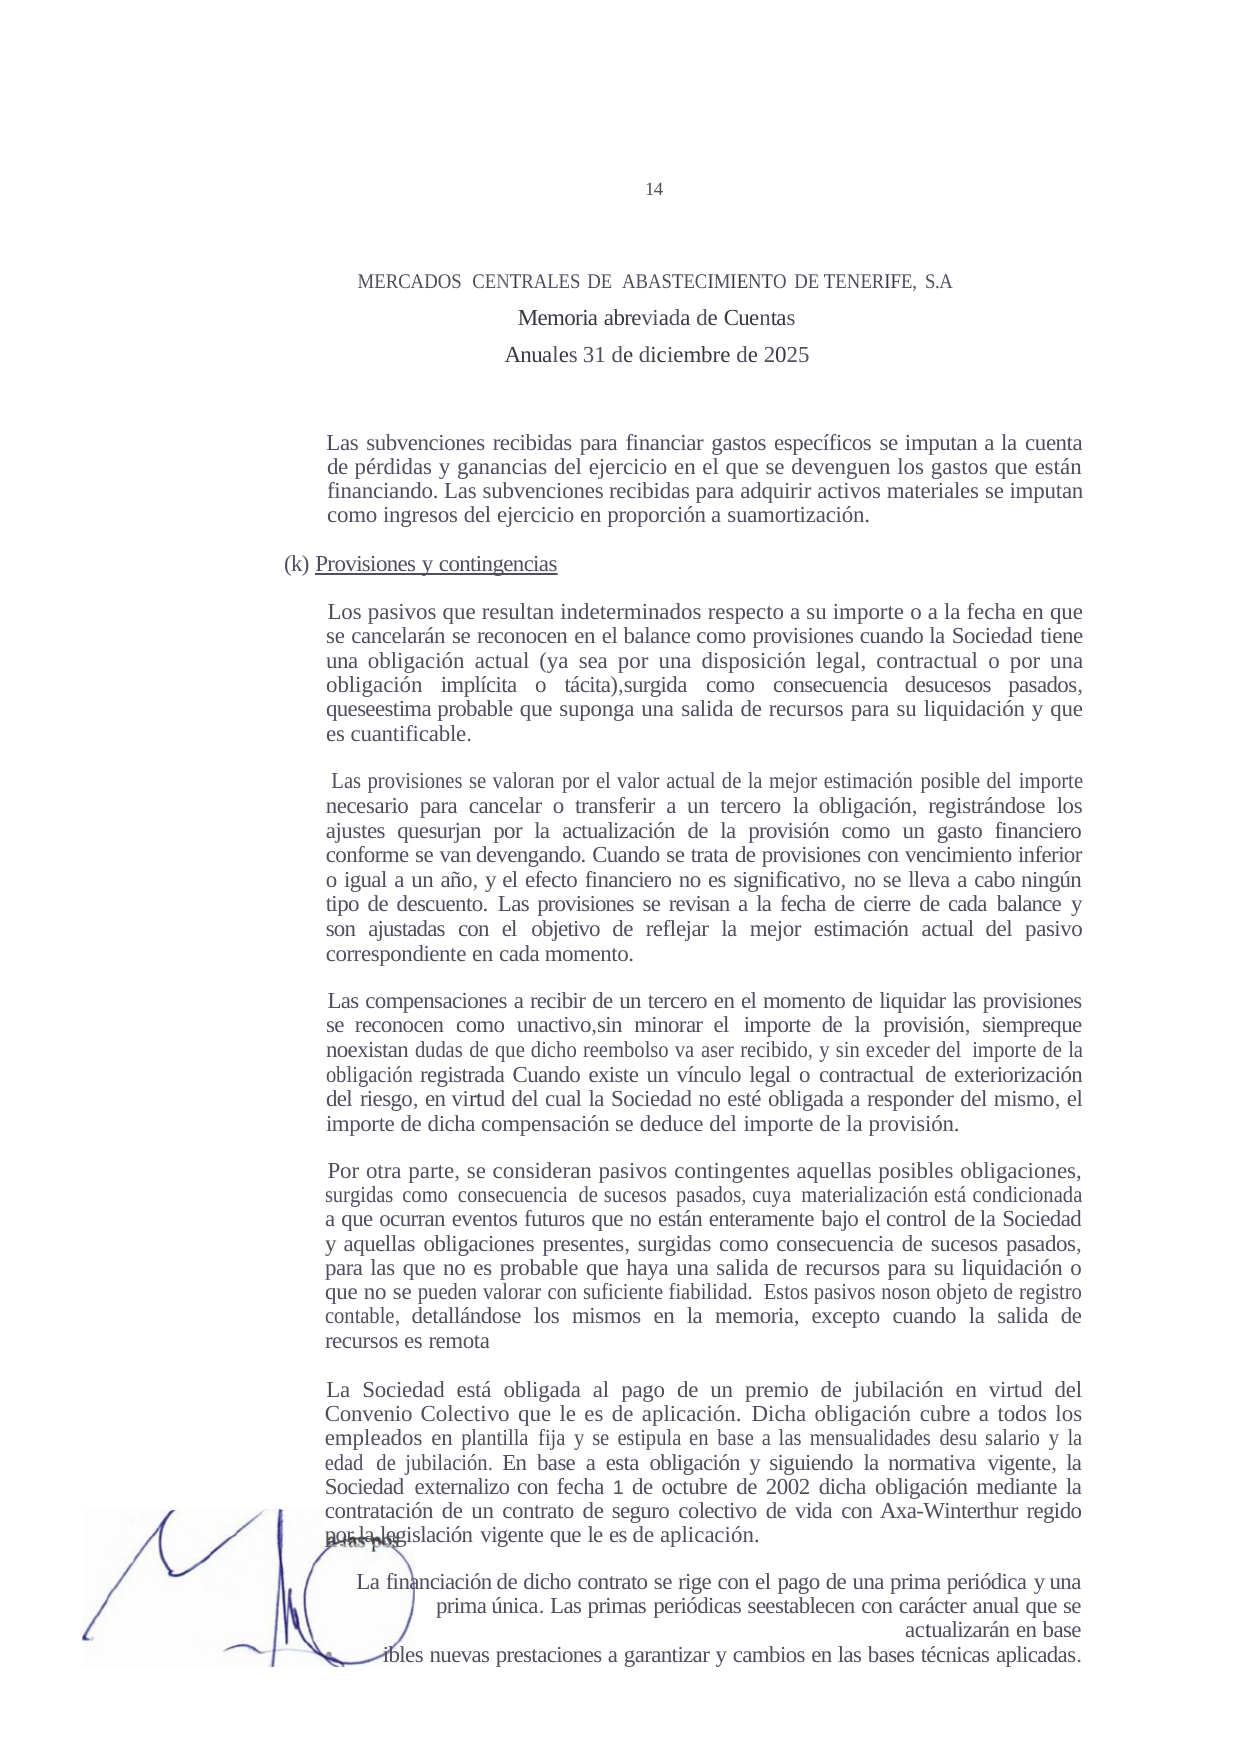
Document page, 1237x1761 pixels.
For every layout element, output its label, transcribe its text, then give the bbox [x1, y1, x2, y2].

text Por otra parte, se consideran pasivos contingentes aquellas posibles obligaciones, surgidas como consecuencia de sucesos pasados, cuya materialización está condicionada a que ocurran eventos futuros que no están enteramente bajo el control de la Sociedad y aquellas obligaciones presentes, surgidas como consecuencia de sucesos pasados, para las que no es probable que haya una salida de recursos para su liquidación o que no se pueden valorar con suficiente fiabilidad. Estos pasivos noson objeto de registro contable, detallándose los mismos en la memoria, excepto cuando la salida de recursos es remota [325, 1159, 1082, 1353]
text Las subvenciones recibidas para financiar gastos específicos se imputan a la cuenta de pérdidas y ganancias del ejercicio en el que se devenguen los gastos que están financiando. Las subvenciones recibidas para adquirir activos materiales se imputan como ingresos del ejercicio en proporción a suamortización. [326, 431, 1083, 527]
text Memoria abreviada de Cuentas Anuales 31 de diciembre de 2025 [484, 304, 829, 368]
text La Sociedad está obligada al pago de un premio de jubilación en virtud del Convenio Colectivo que le es de aplicación. Dicha obligación cubre a todos los empleados en plantilla fija y se estipula en base a las mensualidades desu salario y la edad de jubilación. En base a esta obligación y siguiendo la normativa vigente, la Sociedad externalizo con fecha 1 de octubre de 2002 dicha obligación mediante la contratación de un contrato de seguro colectivo de vida con Axa-Winterthur regido por la legislación vigente que le es de aplicación. [324, 1378, 1083, 1548]
text MERCADOS CENTRALES DE ABASTECIMIENTO DE TENERIFE, S.A [222, 269, 1089, 293]
text Las provisiones se valoran por el valor actual de la mejor estimación posible del importe necesario para cancelar o transferir a un tercero la obligación, registrándose los ajustes quesurjan por la actualización de la provisión como un gasto financiero conforme se van devengando. Cuando se trata de provisiones con vencimiento inferior o igual a un año, y el efecto financiero no es significativo, no se lleva a cabo ningún tipo de descuento. Las provisiones se revisan a la fecha de cierre de cada balance y son ajustadas con el objetivo de reflejar la mejor estimación actual del pasivo correspondiente en cada momento. [326, 769, 1083, 966]
text La financiación de dicho contrato se rige con el pago de una prima periódica y una prima única. Las primas periódicas seestablecen con carácter anual que se actualizarán en base [415, 1571, 1082, 1642]
text Los pasivos que resultan indeterminados respecto a su importe o a la fecha en que se cancelarán se reconocen en el balance como provisiones cuando la Sociedad tiene una obligación actual (ya sea por una disposición legal, contractual o por una obligación implícita o tácita),surgida como consecuencia desucesos pasados, queseestima probable que suponga una salida de recursos para su liquidación y que es cuantificable. [326, 600, 1083, 746]
list ibles nuevas prestaciones a garantizar y cambios en las bases técnicas aplicadas. [415, 1642, 1082, 1667]
text (k) Provisiones y contingencias [284, 550, 1089, 576]
text Las compensaciones a recibir de un tercero en el momento de liquidar las provisiones se reconocen como unactivo,sin minorar el importe de la provisión, siempreque noexistan dudas de que dicho reembolso va aser recibido, y sin exceder del importe de la obligación registrada Cuando existe un vínculo legal o contractual de exteriorización del riesgo, en virtud del cual la Sociedad no esté obligada a responder del mismo, el importe de dicha compensación se deduce del importe de la provisión. [326, 989, 1083, 1136]
